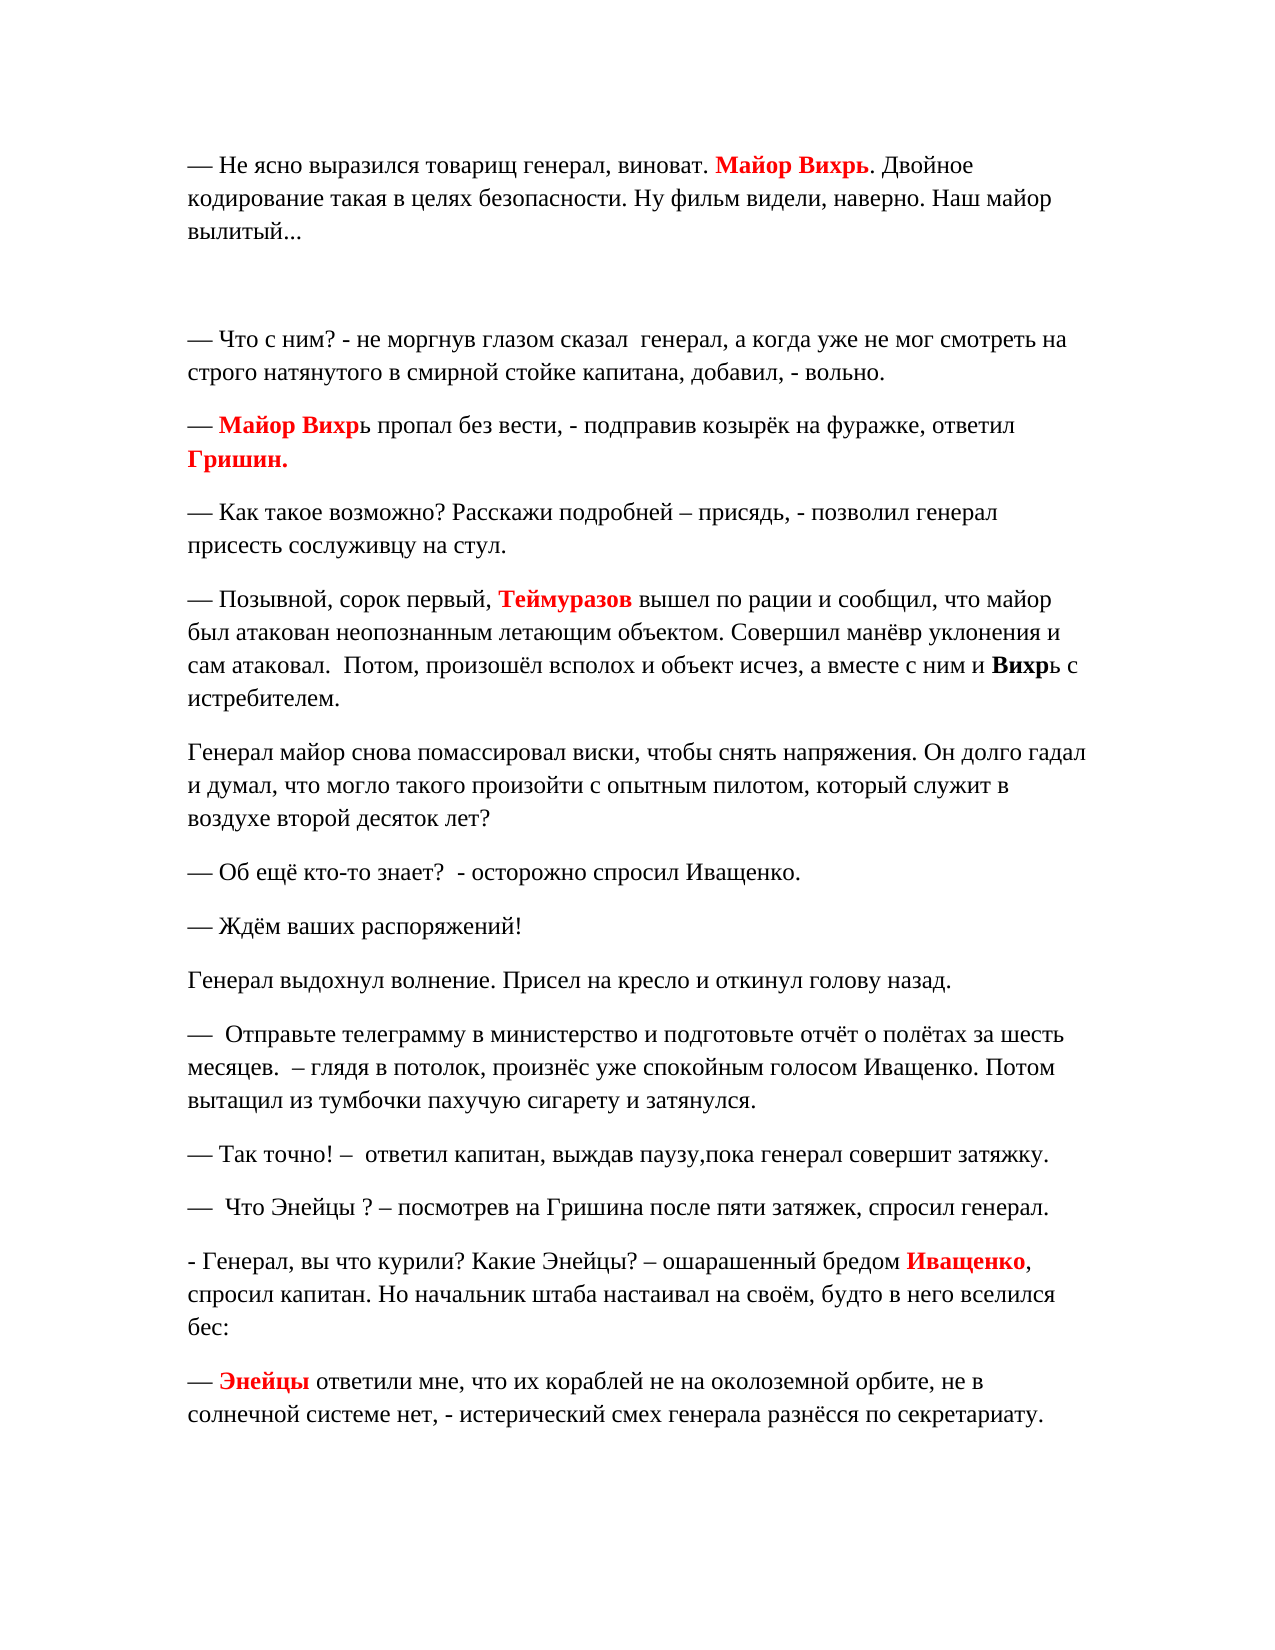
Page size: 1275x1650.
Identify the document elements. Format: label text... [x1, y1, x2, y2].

text — Не ясно выразился товарищ генерал, виноват. Майор Вихрь. Двойное кодирование такая в целях безопасности. Ну фильм видели, наверно. Наш майор вылитый... [187, 150, 1087, 245]
text — Что Энейцы ? – посмотрев на Гришина после пяти затяжек, спросил генерал. [187, 1192, 1087, 1221]
text — Позывной, сорок первый, Теймуразов вышел по рации и сообщил, что майор был атакован неопознанным летающим объектом. Совершил манёвр уклонения и сам атаковал. Потом, произошёл всполох и объект исчез, а вместе с ним и Вихрь с истребителем. [187, 584, 1087, 712]
text — Об ещё кто-то знает? - осторожно спросил Иващенко. [187, 857, 1087, 886]
text — Отправьте телеграмму в министерство и подготовьте отчёт о полётах за шесть месяцев. – глядя в потолок, произнёс уже спокойным голосом Иващенко. Потом вытащил из тумбочки пахучую сигарету и затянулся. [187, 1019, 1087, 1113]
text — Так точно! – ответил капитан, выждав паузу,пока генерал совершит затяжку. [187, 1139, 1087, 1167]
text — Майор Вихрь пропал без вести, - подправив козырёк на фуражке, ответил Гришин. [187, 411, 1087, 472]
text Генерал выдохнул волнение. Присел на кресло и откинул голову назад. [187, 965, 1087, 994]
text - Генерал, вы что курили? Какие Энейцы? – ошарашенный бредом Иващенко, спросил капитан. Но начальник штаба настаивал на своём, будто в него вселился бес: [187, 1246, 1087, 1341]
text — Что с ним? - не моргнув глазом сказал генерал, а когда уже не мог смотреть на строго натянутого в смирной стойке капитана, добавил, - вольно. [187, 324, 1087, 386]
text — Ждём ваших распоряжений! [187, 911, 1087, 940]
text Генерал майор снова помассировал виски, чтобы снять напряжения. Он долго гадал и думал, что могло такого произойти с опытным пилотом, который служит в воздухе второй десяток лет? [187, 737, 1087, 832]
text — Энейцы ответили мне, что их кораблей не на околоземной орбите, не в солнечной системе нет, - истерический смех генерала разнёсся по секретариату. [187, 1366, 1087, 1428]
text — Как такое возможно? Расскажи подробней – присядь, - позволил генерал присесть сослуживцу на стул. [187, 497, 1087, 559]
